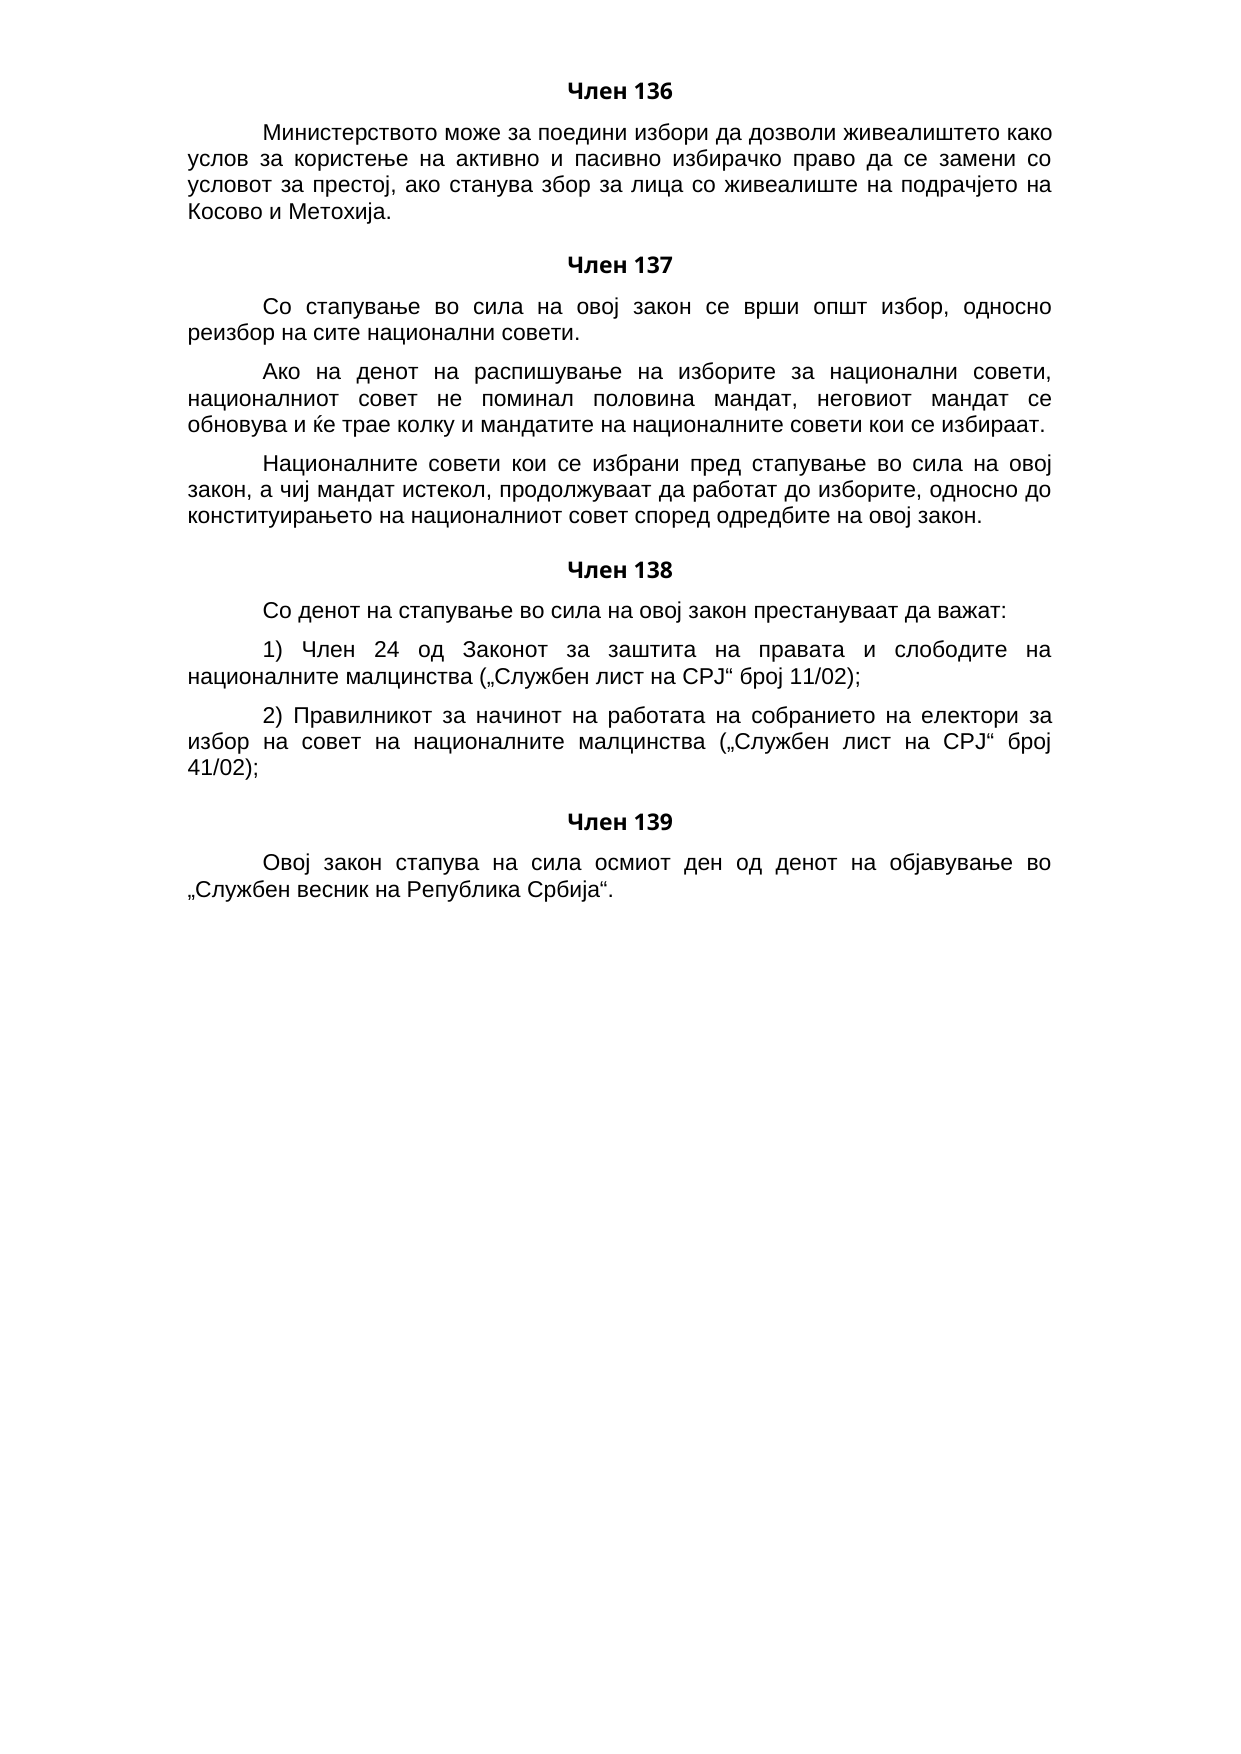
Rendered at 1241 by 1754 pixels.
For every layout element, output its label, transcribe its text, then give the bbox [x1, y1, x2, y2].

text 2) Правилникот за начинот на работата на собранието на електори за избор на совет на националните малцинства („Службен лист на СРЈ“ број 41/02); [187, 702, 1053, 781]
text Националните совети кои се избрани пред стапување во сила на овој закон, а чиј мандат истекол, продолжуваат да работат до изборите, односно до конституирањето на националниот совет според одредбите на овој закон. [187, 450, 1053, 529]
text Член 137 [262, 249, 978, 280]
text Член 136 [262, 75, 978, 106]
text Со стапување во сила на овој закон се врши општ избор, односно реизбор на сите национални совети. [187, 293, 1053, 346]
text Овој закон стапува на сила осмиот ден од денот на објавување во „Службен весник на Република Србија“. [187, 849, 1053, 902]
text Ако на денот на распишување на изборите за национални совети, националниот совет не поминал половина мандат, неговиот мандат се обновува и ќе трае колку и мандатите на националните совети кои се избираат. [187, 358, 1053, 437]
text Со денот на стапување во сила на овој закон престануваат да важат: [187, 597, 1053, 624]
text 1) Член 24 од Законот за заштита на правата и слободите на националните малцинства („Службен лист на СРЈ“ број 11/02); [187, 636, 1053, 689]
text Член 138 [262, 554, 978, 585]
text Министерството може за поедини избори да дозволи живеалиштето како услов за користење на активно и пасивно избирачко право да се замени со условот за престој, ако станува збор за лица со живеалиште на подрачјето на Косово и Метохија. [187, 119, 1053, 224]
text Член 139 [262, 806, 978, 837]
